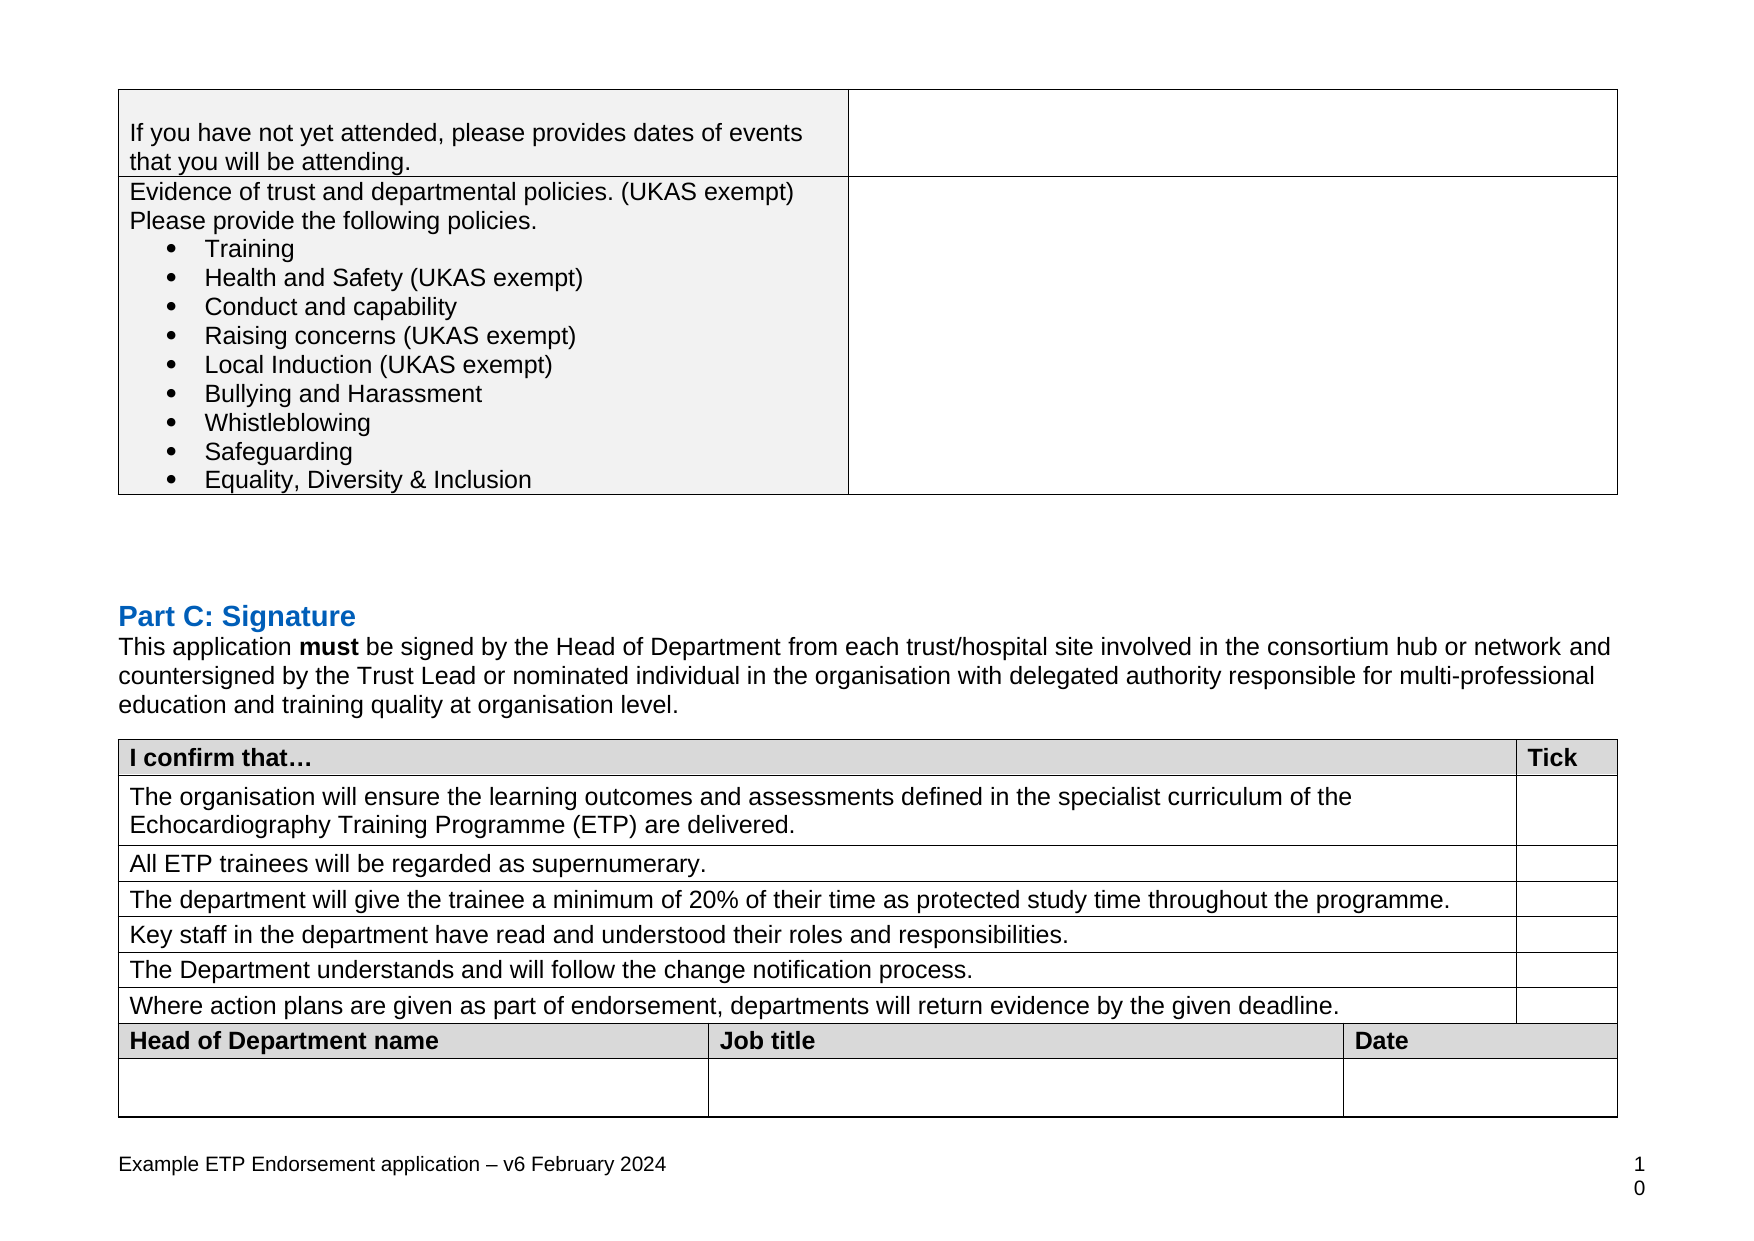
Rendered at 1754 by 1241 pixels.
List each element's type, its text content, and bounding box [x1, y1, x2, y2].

table_cell If you have not yet attended, please provides dates of events that you will be attending. [119, 90, 848, 176]
table_cell [1517, 917, 1617, 952]
table_cell Key staff in the department have read and understood their roles and responsibilities. [119, 917, 1516, 952]
table_cell [849, 177, 1617, 494]
subtitle Part C: Signature [118, 598, 1636, 632]
table_header Tick [1517, 740, 1617, 774]
table_header I confirm that… [119, 740, 1516, 774]
table_cell Head of Department name [119, 1024, 708, 1058]
table_cell Job title [709, 1024, 1343, 1058]
table_cell [119, 1059, 708, 1116]
table_cell [1517, 953, 1617, 987]
table_cell The organisation will ensure the learning outcomes and assessments defined in the specialist curriculum of the Echocardiography Training Programme (ETP) are delivered. [119, 776, 1516, 845]
table_cell All ETP trainees will be regarded as supernumerary. [119, 846, 1516, 881]
text This application must be signed by the Head of Department from each trust/hospital site involved in the consortium hub or network and countersigned by the Trust Lead or nominated individual in the organisation with delegated authority responsible for multi-professional education and training quality at organisation level. [118, 632, 1636, 718]
table_cell [1517, 846, 1617, 881]
table_cell The department will give the trainee a minimum of 20% of their time as protected study time throughout the programme. [119, 882, 1516, 916]
table_cell Where action plans are given as part of endorsement, departments will return evidence by the given deadline. [119, 988, 1516, 1022]
table_cell [1517, 882, 1617, 916]
table_cell [1517, 988, 1617, 1022]
table_cell Date [1344, 1024, 1617, 1058]
table_cell [849, 90, 1617, 176]
table_cell The Department understands and will follow the change notification process. [119, 953, 1516, 987]
table_cell [1344, 1059, 1617, 1116]
table_cell [1517, 776, 1617, 845]
table_cell [709, 1059, 1343, 1116]
table_cell Evidence of trust and departmental policies. (UKAS exempt) Please provide the following policies. Training Health and Safety (UKAS exempt) Conduct and capability Raising concerns (UKAS exempt) Local Induction (UKAS exempt) Bullying and Harassment Whistleblowing Safeguarding Equality, Diversity & Inclusion [119, 177, 848, 494]
